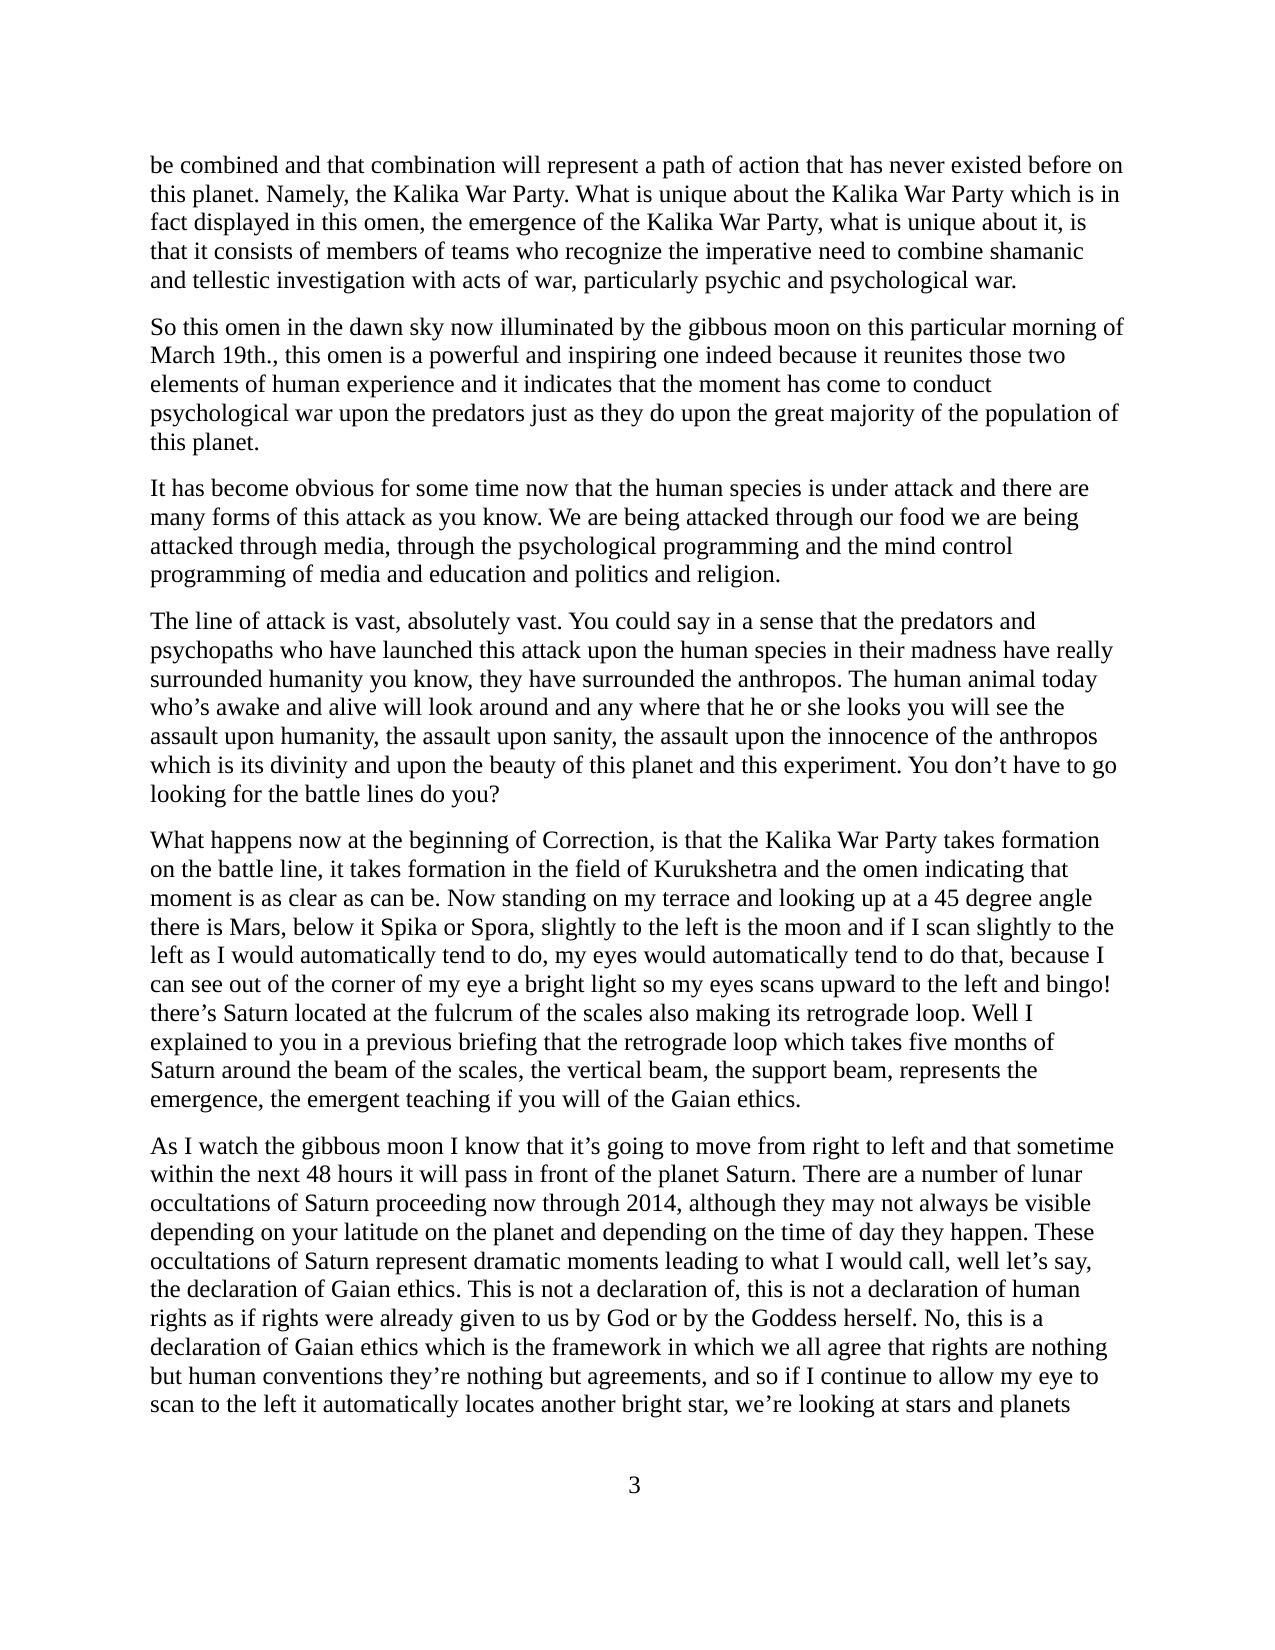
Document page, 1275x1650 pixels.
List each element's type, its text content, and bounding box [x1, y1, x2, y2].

text be combined and that combination will represent a path of action that has never existed before on this planet. Namely, the Kalika War Party. What is unique about the Kalika War Party which is in fact displayed in this omen, the emergence of the Kalika War Party, what is unique about it, is that it consists of members of teams who recognize the imperative need to combine shamanic and tellestic investigation with acts of war, particularly psychic and psychological war. [150, 150, 1125, 294]
text It has become obvious for some time now that the human species is under attack and there are many forms of this attack as you know. We are being attacked through our food we are being attacked through media, through the psychological programming and the mind control programming of media and education and politics and religion. [150, 473, 1125, 588]
text As I watch the gibbous moon I know that it’s going to move from right to left and that sometime within the next 48 hours it will pass in front of the planet Saturn. There are a number of lunar occultations of Saturn proceeding now through 2014, although they may not always be visible depending on your latitude on the planet and depending on the time of day they happen. These occultations of Saturn represent dramatic moments leading to what I would call, well let’s say, the declaration of Gaian ethics. This is not a declaration of, this is not a declaration of human rights as if rights were already given to us by God or by the Goddess herself. No, this is a declaration of Gaian ethics which is the framework in which we all agree that rights are nothing but human conventions they’re nothing but agreements, and so if I continue to allow my eye to scan to the left it automatically locates another bright star, we’re looking at stars and planets [150, 1131, 1125, 1418]
text The line of attack is vast, absolutely vast. You could say in a sense that the predators and psychopaths who have launched this attack upon the human species in their madness have really surrounded humanity you know, they have surrounded the anthropos. The human animal today who’s awake and alive will look around and any where that he or she looks you will see the assault upon humanity, the assault upon sanity, the assault upon the innocence of the anthropos which is its divinity and upon the beauty of this planet and this experiment. You don’t have to go looking for the battle lines do you? [150, 606, 1125, 807]
text What happens now at the beginning of Correction, is that the Kalika War Party takes formation on the battle line, it takes formation in the field of Kurukshetra and the omen indicating that moment is as clear as can be. Now standing on my terrace and looking up at a 45 degree angle there is Mars, below it Spika or Spora, slightly to the left is the moon and if I scan slightly to the left as I would automatically tend to do, my eyes would automatically tend to do that, because I can see out of the corner of my eye a bright light so my eyes scans upward to the left and bingo! there’s Saturn located at the fulcrum of the scales also making its retrograde loop. Well I explained to you in a previous briefing that the retrograde loop which takes five months of Saturn around the beam of the scales, the vertical beam, the support beam, represents the emergence, the emergent teaching if you will of the Gaian ethics. [150, 825, 1125, 1113]
text So this omen in the dawn sky now illuminated by the gibbous moon on this particular morning of March 19th., this omen is a powerful and inspiring one indeed because it reunites those two elements of human experience and it indicates that the moment has come to conduct psychological war upon the predators just as they do upon the great majority of the population of this planet. [150, 312, 1125, 455]
